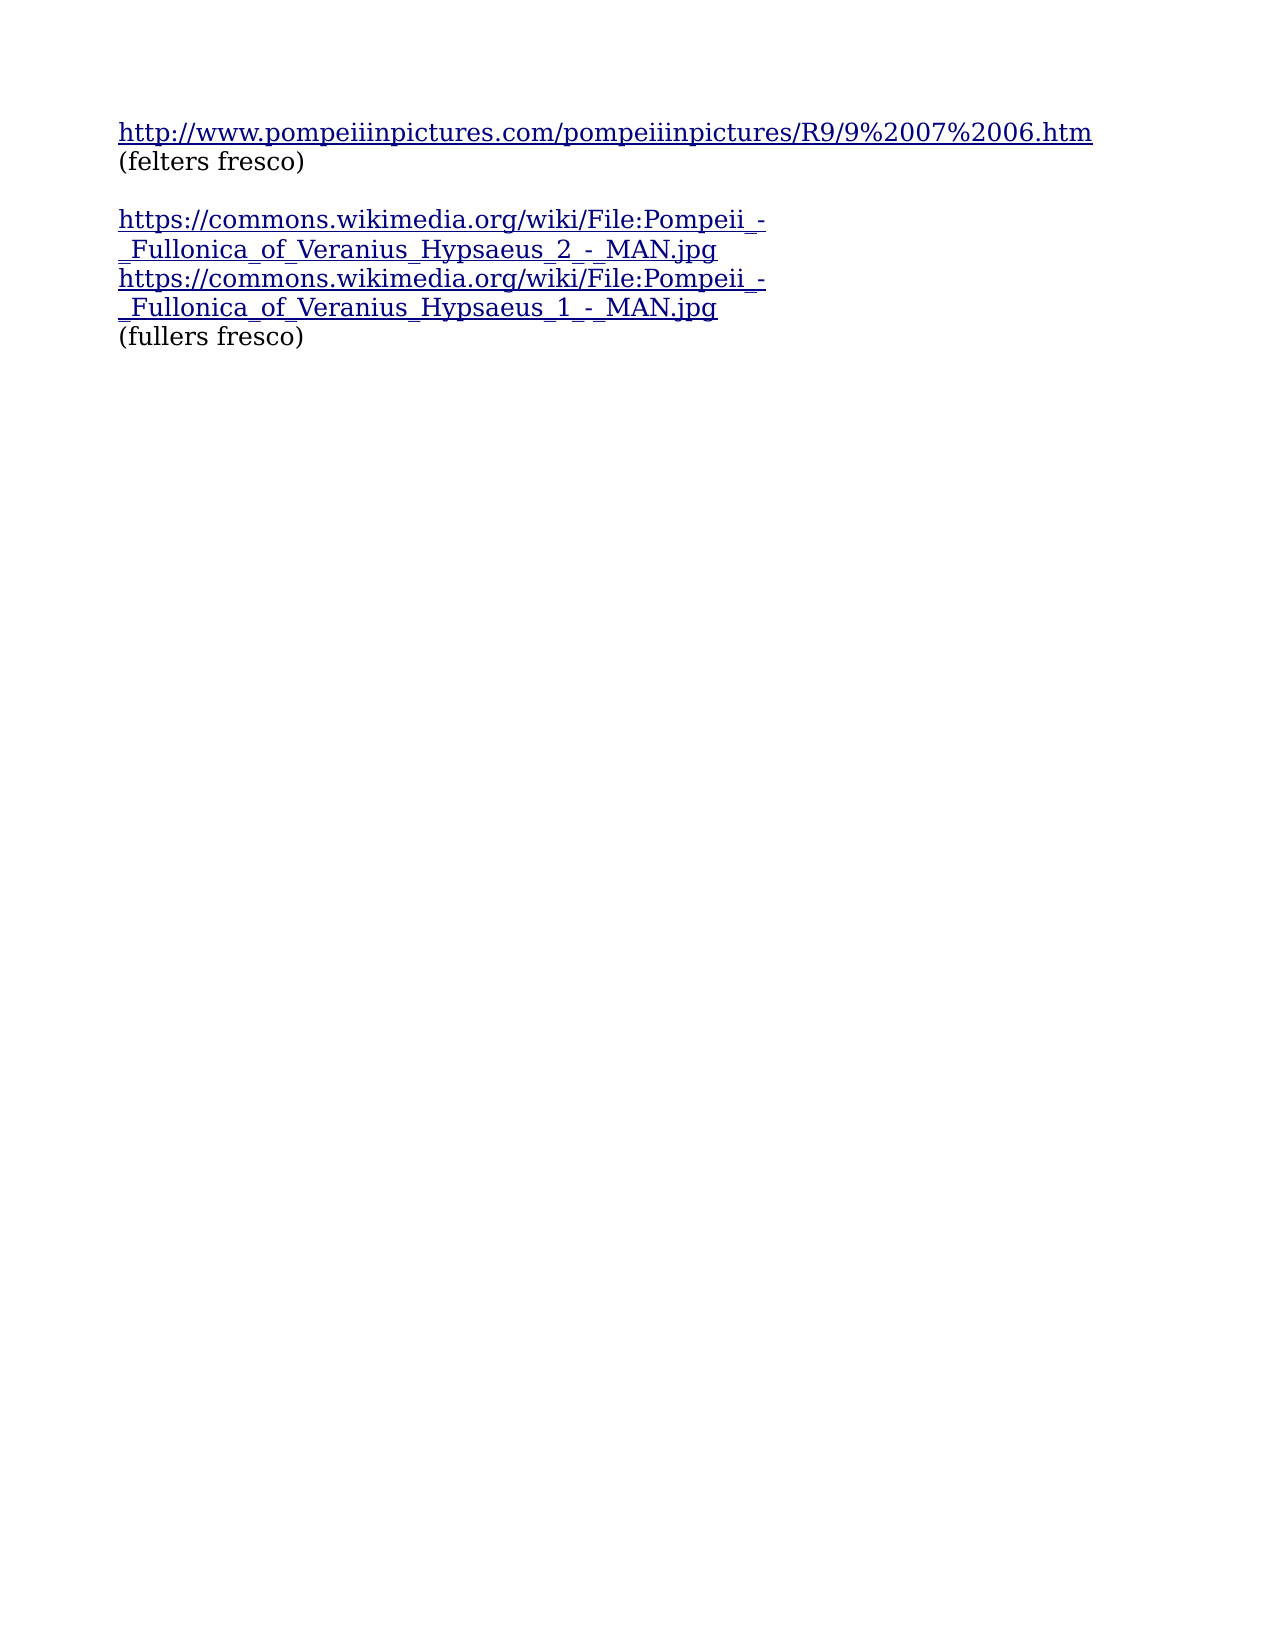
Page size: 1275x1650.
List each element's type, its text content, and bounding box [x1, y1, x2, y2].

text https://commons.wikimedia.org/wiki/File:Pompeii_-_Fullonica_of_Veranius_Hypsaeus_2_-_MAN.jpg [118, 206, 1157, 264]
text https://commons.wikimedia.org/wiki/File:Pompeii_-_Fullonica_of_Veranius_Hypsaeus_1_-_MAN.jpg [118, 264, 1157, 322]
text (felters fresco) [118, 147, 1157, 176]
text http://www.pompeiiinpictures.com/pompeiiinpictures/R9/9%2007%2006.htm [118, 118, 1157, 147]
text (fullers fresco) [118, 322, 1157, 351]
